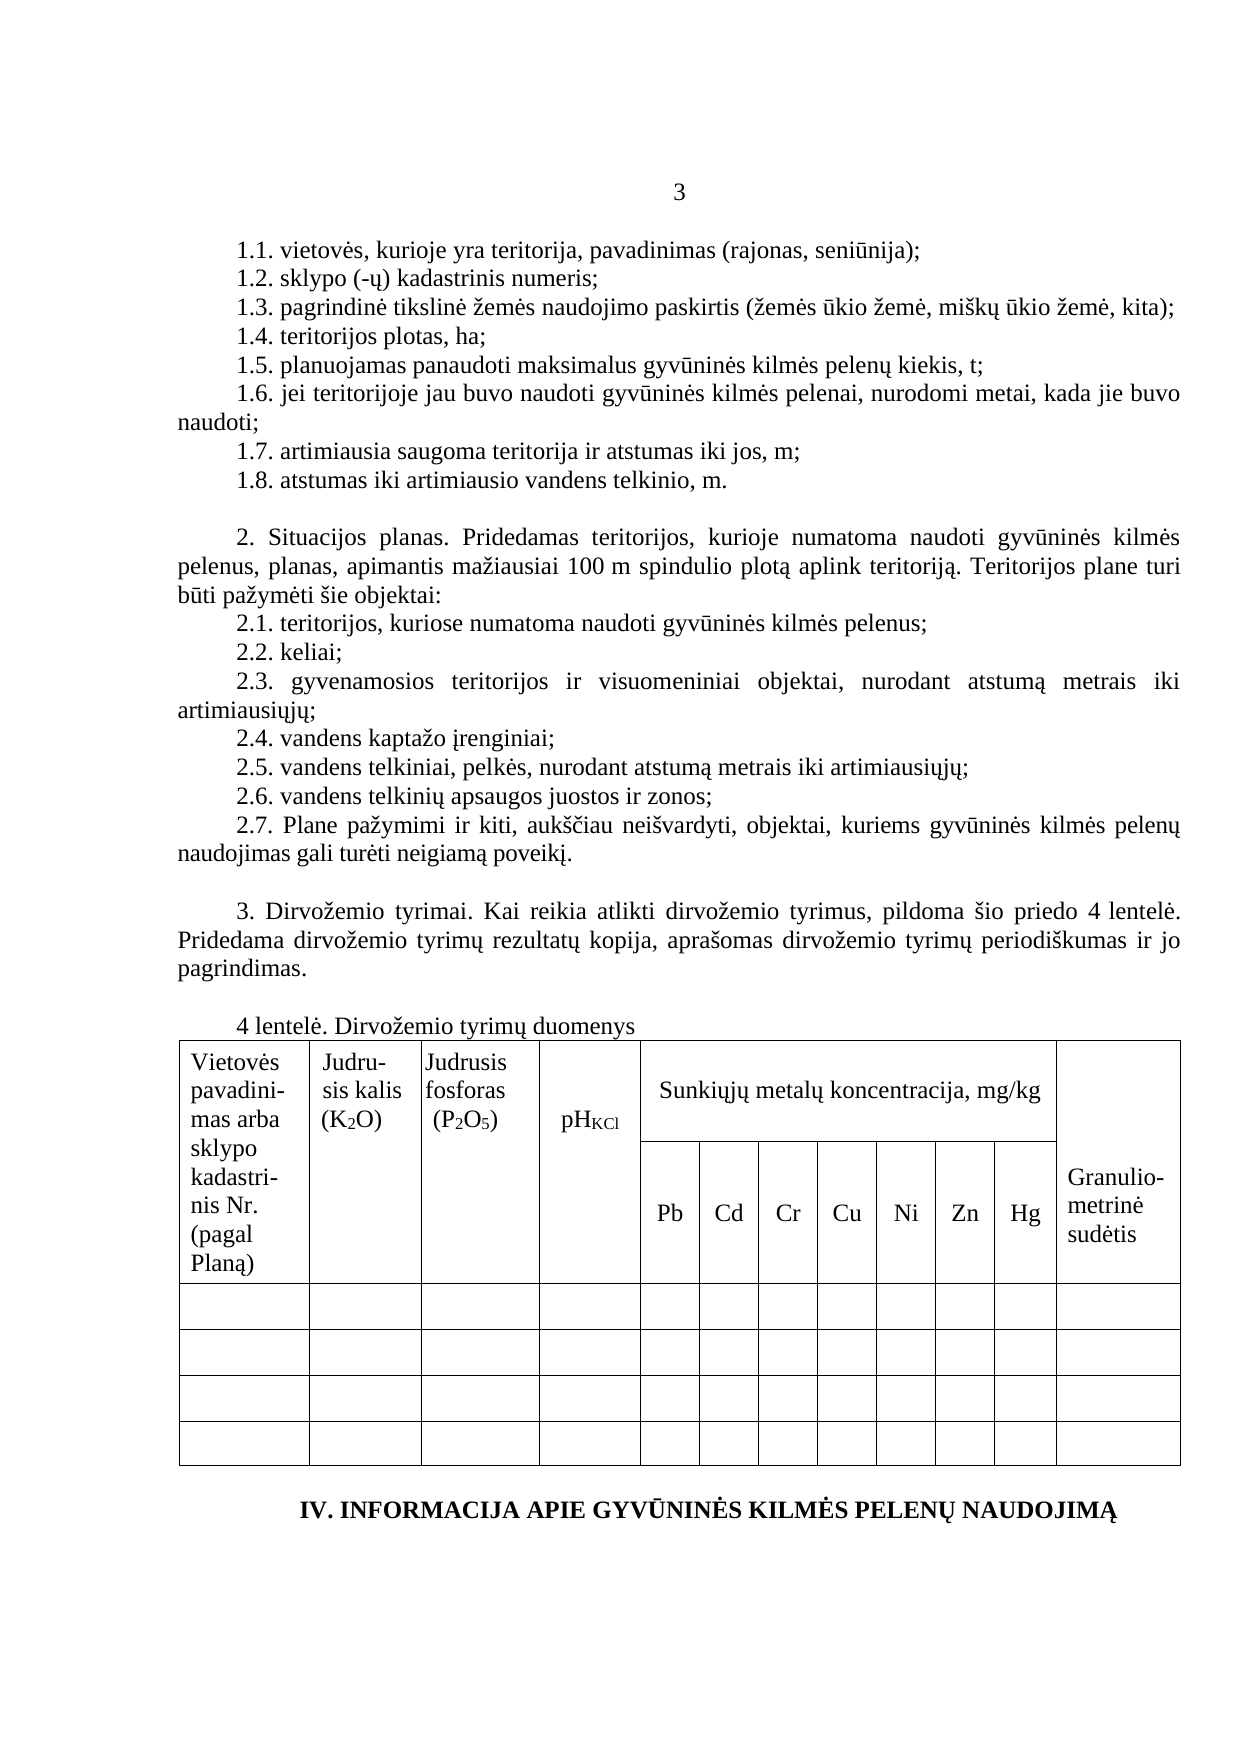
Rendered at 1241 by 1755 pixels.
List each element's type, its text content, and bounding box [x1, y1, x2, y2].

table_cell [540, 1330, 640, 1375]
table_cell [422, 1284, 539, 1329]
text IV. INFORMACIJA APIE GYVŪNINĖS KILMĖS PELENŲ NAUDOJIMĄ [177, 1495, 1181, 1524]
table_header Vietovės pavadini-mas arba sklypo kadastri- nis Nr. (pagal Planą) [180, 1041, 309, 1283]
table_cell [759, 1422, 817, 1465]
table_cell Hg [995, 1142, 1056, 1283]
text 3. Dirvožemio tyrimai. Kai reikia atlikti dirvožemio tyrimus, pildoma šio priedo 4 lentelė. Pridedama dirvožemio tyrimų rezultatų kopija, aprašomas dirvožemio tyrimų periodiškumas ir jo pagrindimas. [177, 896, 1181, 982]
table_header Sunkiųjų metalų koncentracija, mg/kg [641, 1041, 1056, 1141]
table_cell [877, 1422, 935, 1465]
table_cell [180, 1284, 309, 1329]
table_cell Pb [641, 1142, 699, 1283]
table_cell [641, 1284, 699, 1329]
table_cell [700, 1376, 758, 1421]
text 2.4. vandens kaptažo įrenginiai; [177, 723, 1181, 752]
text 2.3. gyvenamosios teritorijos ir visuomeniniai objektai, nurodant atstumą metrais iki artimiausiųjų; [177, 666, 1181, 723]
table_cell [995, 1284, 1056, 1329]
text 1.6. jei teritorijoje jau buvo naudoti gyvūninės kilmės pelenai, nurodomi metai, kada jie buvo naudoti; [177, 378, 1181, 436]
table_cell [877, 1330, 935, 1375]
text 1.3. pagrindinė tikslinė žemės naudojimo paskirtis (žemės ūkio žemė, miškų ūkio žemė, kita); [177, 292, 1181, 321]
table_cell [818, 1284, 876, 1329]
table_cell [818, 1422, 876, 1465]
text 1.7. artimiausia saugoma teritorija ir atstumas iki jos, m; [177, 436, 1181, 465]
table_cell [818, 1376, 876, 1421]
table_cell [936, 1284, 994, 1329]
text 2. Situacijos planas. Pridedamas teritorijos, kurioje numatoma naudoti gyvūninės kilmės pelenus, planas, apimantis mažiausiai 100 m spindulio plotą aplink teritoriją. Teritorijos plane turi būti pažymėti šie objektai: [177, 522, 1181, 608]
table_cell [759, 1284, 817, 1329]
table_cell [818, 1330, 876, 1375]
text 1.5. planuojamas panaudoti maksimalus gyvūninės kilmės pelenų kiekis, t; [177, 350, 1181, 378]
table_cell Zn [936, 1142, 994, 1283]
table_cell Cr [759, 1142, 817, 1283]
text 1.1. vietovės, kurioje yra teritorija, pavadinimas (rajonas, seniūnija); [177, 235, 1181, 263]
table_cell [180, 1376, 309, 1421]
text 2.5. vandens telkiniai, pelkės, nurodant atstumą metrais iki artimiausiųjų; [177, 752, 1181, 781]
table_cell [995, 1330, 1056, 1375]
table_cell [422, 1330, 539, 1375]
table_cell [180, 1330, 309, 1375]
table_cell [641, 1330, 699, 1375]
text 2.2. keliai; [177, 637, 1181, 666]
text 2.1. teritorijos, kuriose numatoma naudoti gyvūninės kilmės pelenus; [177, 608, 1181, 637]
table_cell [1057, 1330, 1180, 1375]
table_cell [759, 1330, 817, 1375]
table_cell [540, 1422, 640, 1465]
table_header pHKCl [540, 1041, 640, 1283]
table_cell [700, 1284, 758, 1329]
table_cell [310, 1330, 421, 1375]
text 1.4. teritorijos plotas, ha; [177, 321, 1181, 350]
table_cell [641, 1376, 699, 1421]
table_cell [700, 1422, 758, 1465]
table_header Judrusis fosforas (P2O5) [422, 1041, 539, 1283]
table_cell [310, 1422, 421, 1465]
table_cell [877, 1376, 935, 1421]
table_cell [422, 1422, 539, 1465]
table_cell [641, 1422, 699, 1465]
table_cell [936, 1376, 994, 1421]
table_cell [540, 1376, 640, 1421]
table_cell [1057, 1284, 1180, 1329]
text 1.8. atstumas iki artimiausio vandens telkinio, m. [177, 465, 1181, 493]
table_cell [310, 1376, 421, 1421]
table_cell [1057, 1376, 1180, 1421]
table_cell [310, 1284, 421, 1329]
table_header Granulio-metrinė sudėtis [1057, 1041, 1180, 1283]
text 2.6. vandens telkinių apsaugos juostos ir zonos; [177, 781, 1181, 810]
table_header Judru- sis kalis (K2O) [310, 1041, 421, 1283]
text 1.2. sklypo (-ų) kadastrinis numeris; [177, 263, 1181, 292]
table_cell [540, 1284, 640, 1329]
table_cell [1057, 1422, 1180, 1465]
table_cell Ni [877, 1142, 935, 1283]
table_cell Cd [700, 1142, 758, 1283]
table_cell [759, 1376, 817, 1421]
text 4 lentelė. Dirvožemio tyrimų duomenys [177, 1011, 1181, 1040]
table_cell [422, 1376, 539, 1421]
table_cell Cu [818, 1142, 876, 1283]
table_cell [936, 1330, 994, 1375]
table_cell [995, 1376, 1056, 1421]
table_cell [877, 1284, 935, 1329]
text 2.7. plane pažymimi ir kiti, aukščiau neišvardyti, objektai, kuriems gyvūninės kilmės pelenų naudojimas gali turėti neigiamą poveikį. [177, 810, 1181, 867]
table_cell [995, 1422, 1056, 1465]
table_cell [700, 1330, 758, 1375]
table_cell [180, 1422, 309, 1465]
table_cell [936, 1422, 994, 1465]
